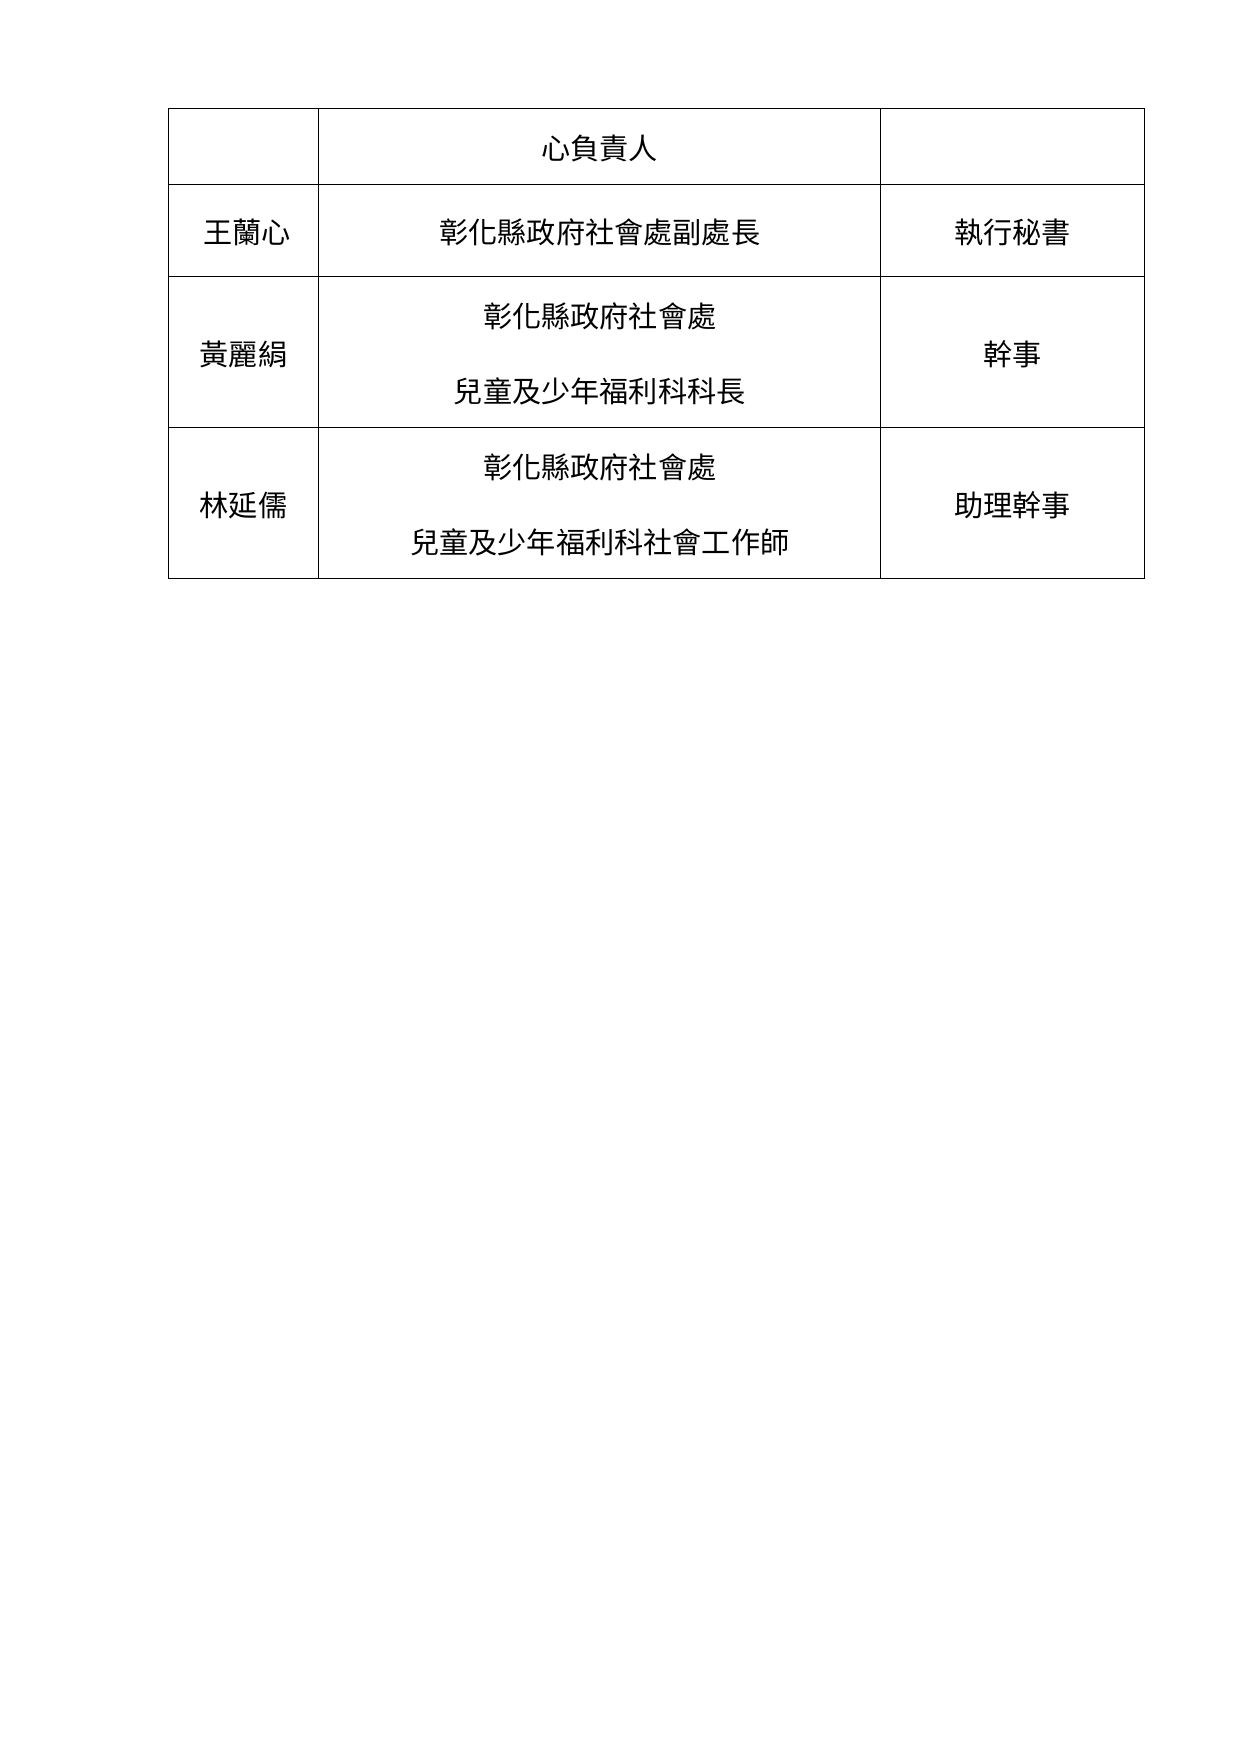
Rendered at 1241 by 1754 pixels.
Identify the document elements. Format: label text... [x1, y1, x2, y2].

table_cell 心負責人 [319, 109, 880, 184]
table_cell [169, 109, 318, 184]
table_cell 執行秘書 [881, 185, 1144, 276]
table_cell 黃麗絹 [169, 277, 318, 427]
table_cell [881, 109, 1144, 184]
table_cell 幹事 [881, 277, 1144, 427]
table_cell 王蘭心 [169, 185, 318, 276]
table_cell 林延儒 [169, 428, 318, 578]
table_cell 彰化縣政府社會處 兒童及少年福利科社會工作師 [319, 428, 880, 578]
table_cell 彰化縣政府社會處副處長 [319, 185, 880, 276]
table_cell 助理幹事 [881, 428, 1144, 578]
table_cell 彰化縣政府社會處 兒童及少年福利科科長 [319, 277, 880, 427]
